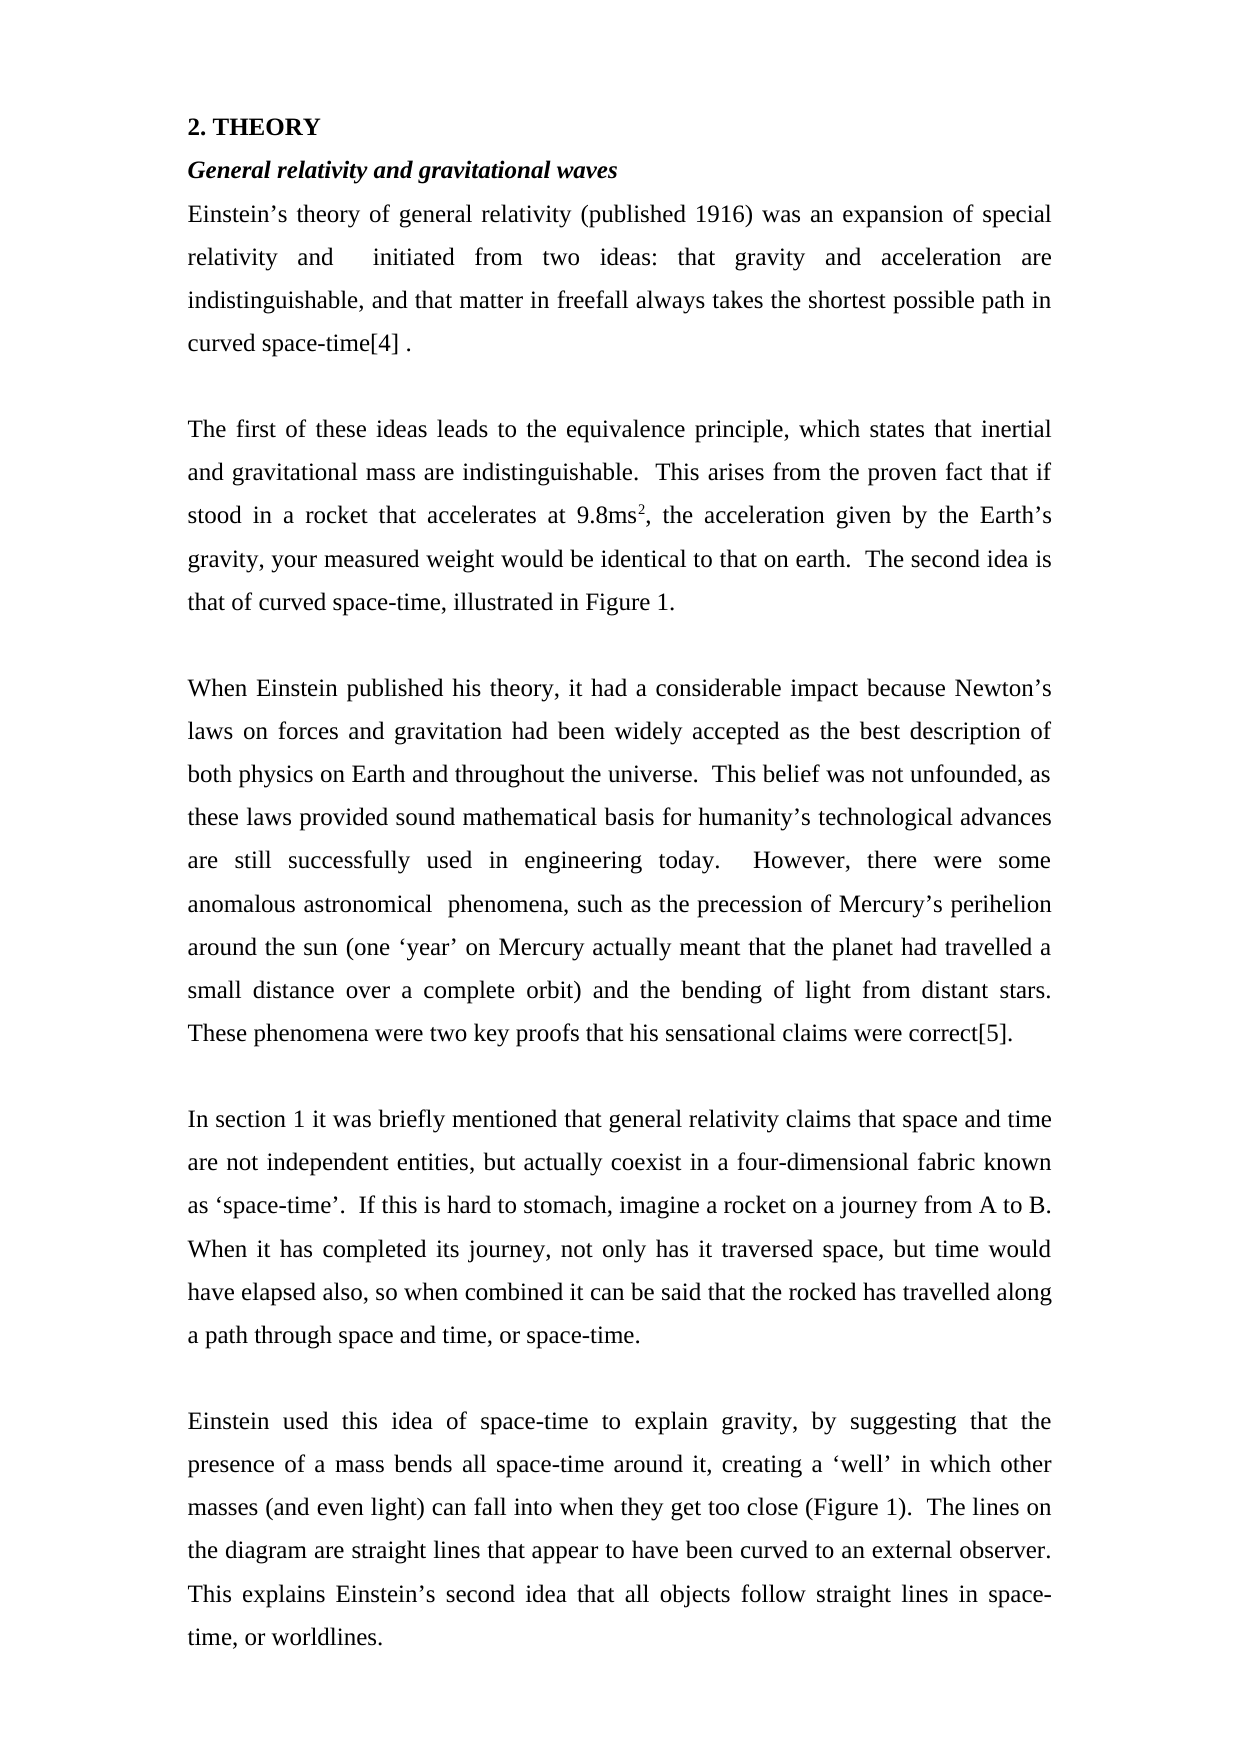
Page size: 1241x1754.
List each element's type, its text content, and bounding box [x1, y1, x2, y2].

text Einstein’s theory of general relativity (published 1916) was an expansion of special relativity and initiated from two ideas: that gravity and acceleration are indistinguishable, and that matter in freefall always takes the shortest possible path in curved space-time[4] . [187, 199, 1053, 357]
text In section 1 it was briefly mentioned that general relativity claims that space and time are not independent entities, but actually coexist in a four-dimensional fabric known as ‘space-time’. If this is hard to stomach, imagine a rocket on a journey from A to B. When it has completed its journey, not only has it traversed space, but time would have elapsed also, so when combined it can be said that the rocked has travelled along a path through space and time, or space-time. [187, 1104, 1053, 1349]
text When Einstein published his theory, it had a considerable impact because Newton’s laws on forces and gravitation had been widely accepted as the best description of both physics on Earth and throughout the universe. This belief was not unfounded, as these laws provided sound mathematical basis for humanity’s technological advances are still successfully used in engineering today. However, there were some anomalous astronomical phenomena, such as the precession of Mercury’s perihelion around the sun (one ‘year’ on Mercury actually meant that the planet had travelled a small distance over a complete orbit) and the bending of light from distant stars. These phenomena were two key proofs that his sensational claims were correct[5]. [187, 673, 1053, 1047]
text 2. THEORY [187, 112, 1053, 141]
text General relativity and gravitational waves [187, 156, 1053, 184]
text Einstein used this idea of space-time to explain gravity, by suggesting that the presence of a mass bends all space-time around it, creating a ‘well’ in which other masses (and even light) can fall into when they get too close (Figure 1). The lines on the diagram are straight lines that appear to have been curved to an external observer. This explains Einstein’s second idea that all objects follow straight lines in space-time, or worldlines. [187, 1406, 1053, 1651]
text The first of these ideas leads to the equivalence principle, which states that inertial and gravitational mass are indistinguishable. This arises from the proven fact that if stood in a rocket that accelerates at 9.8ms2, the acceleration given by the Earth’s gravity, your measured weight would be identical to that on earth. The second idea is that of curved space-time, illustrated in Figure 1. [187, 414, 1053, 616]
